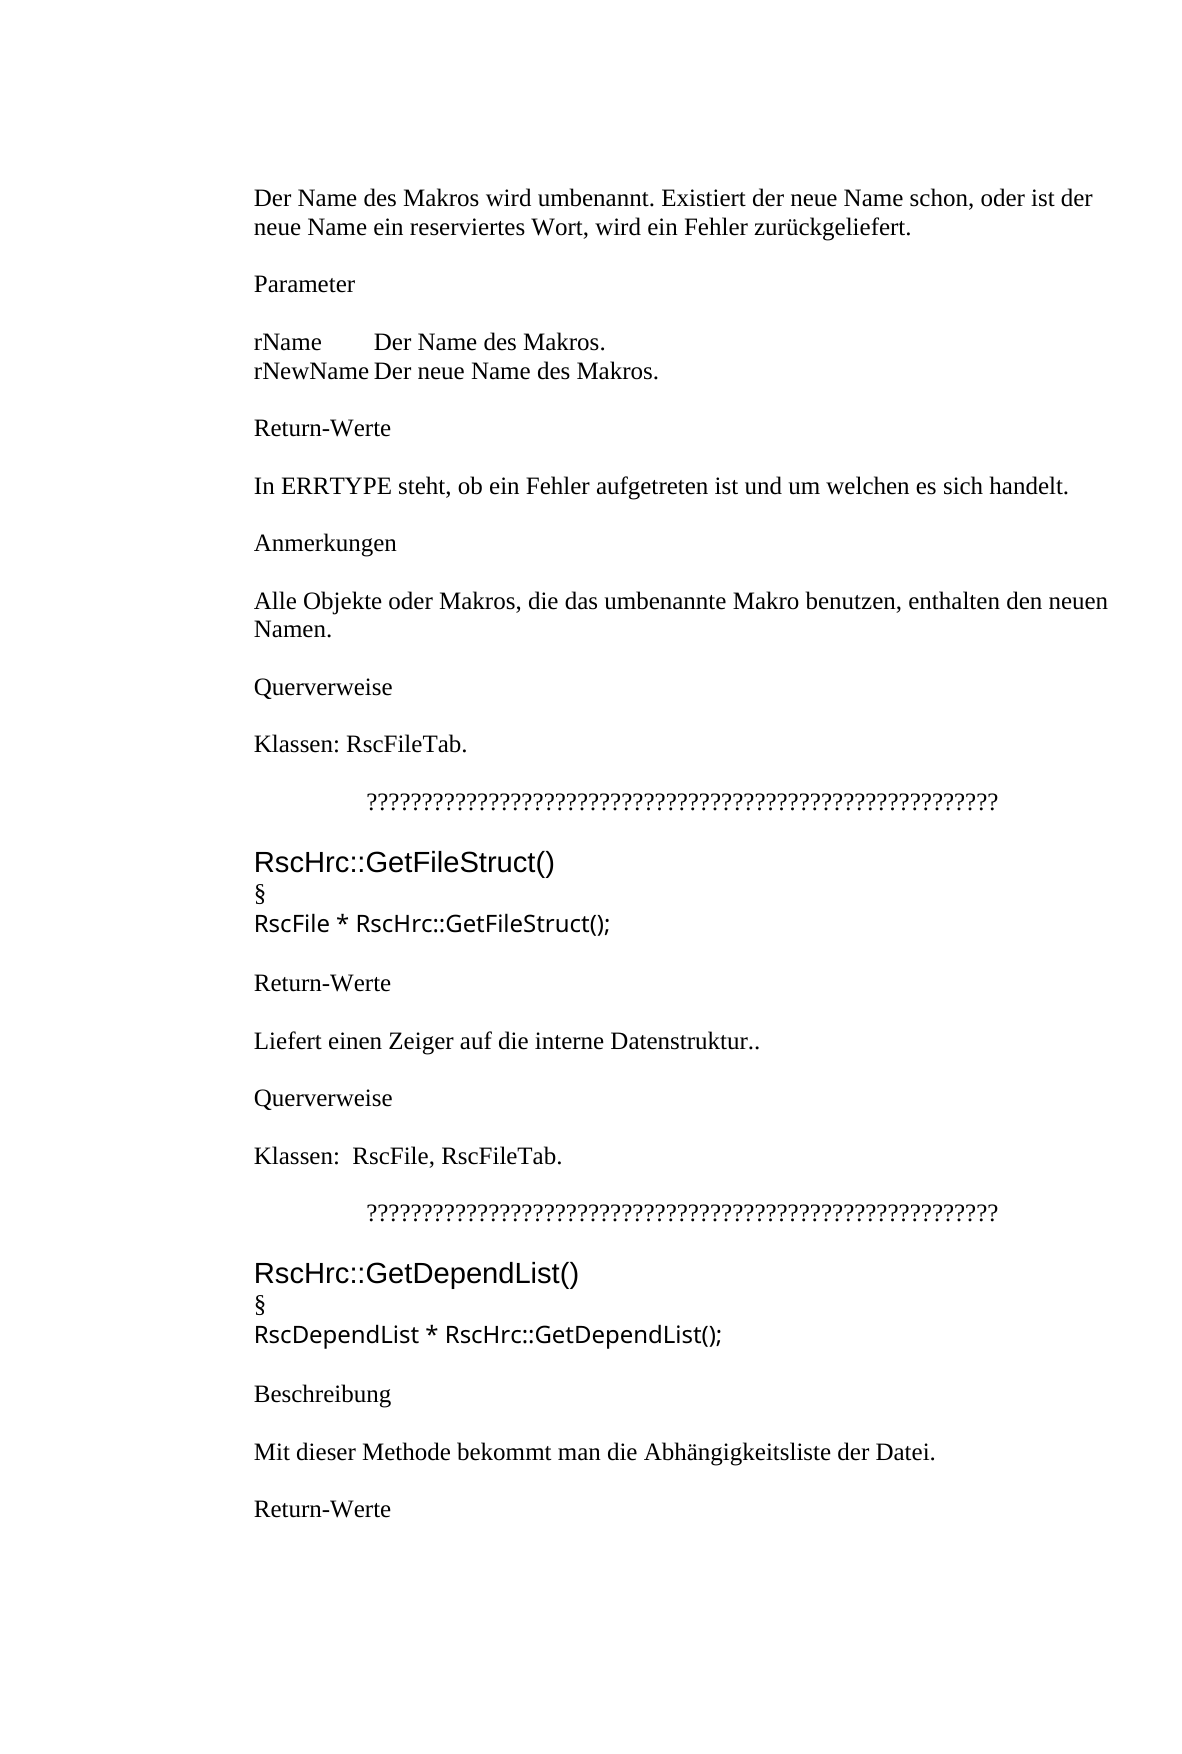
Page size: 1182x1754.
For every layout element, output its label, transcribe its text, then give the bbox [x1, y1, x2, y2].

text Mit dieser Methode bekommt man die Abhängigkeitsliste der Datei. [254, 1437, 1110, 1466]
text Parameter [254, 269, 1110, 298]
text § [254, 1289, 1110, 1318]
text Return-Werte [254, 968, 1110, 997]
text In ERRTYPE steht, ob ein Fehler aufgetreten ist und um welchen es sich handelt. [254, 471, 1110, 499]
list RscDependList * RscHrc::GetDependList(); [254, 1318, 1110, 1351]
text Der Name des Makros wird umbenannt. Existiert der neue Name schon, oder ist der neue Name ein reserviertes Wort, wird ein Fehler zurückgeliefert. [254, 183, 1110, 241]
text Querverweise [254, 672, 1110, 701]
text § [254, 878, 1110, 907]
text Return-Werte [254, 1494, 1110, 1523]
text ????????????????????????????????????????????????????????? [254, 787, 1110, 816]
text rNewName Der neue Name des Makros. [254, 356, 1110, 384]
text Alle Objekte oder Makros, die das umbenannte Makro benutzen, enthalten den neuen Namen. [254, 586, 1110, 643]
subtitle RscHrc::GetDependList() [254, 1256, 1110, 1289]
text Querverweise [254, 1083, 1110, 1112]
list RscFile * RscHrc::GetFileStruct(); [254, 907, 1110, 939]
text Anmerkungen [254, 528, 1110, 557]
text rName Der Name des Makros. [254, 327, 1110, 356]
text ????????????????????????????????????????????????????????? [254, 1198, 1110, 1227]
subtitle RscHrc::GetFileStruct() [254, 844, 1110, 878]
text Beschreibung [254, 1379, 1110, 1408]
text Liefert einen Zeiger auf die interne Datenstruktur.. [254, 1026, 1110, 1054]
text Klassen: RscFile, RscFileTab. [254, 1141, 1110, 1169]
text Return-Werte [254, 413, 1110, 442]
text Klassen: RscFileTab. [254, 729, 1110, 758]
